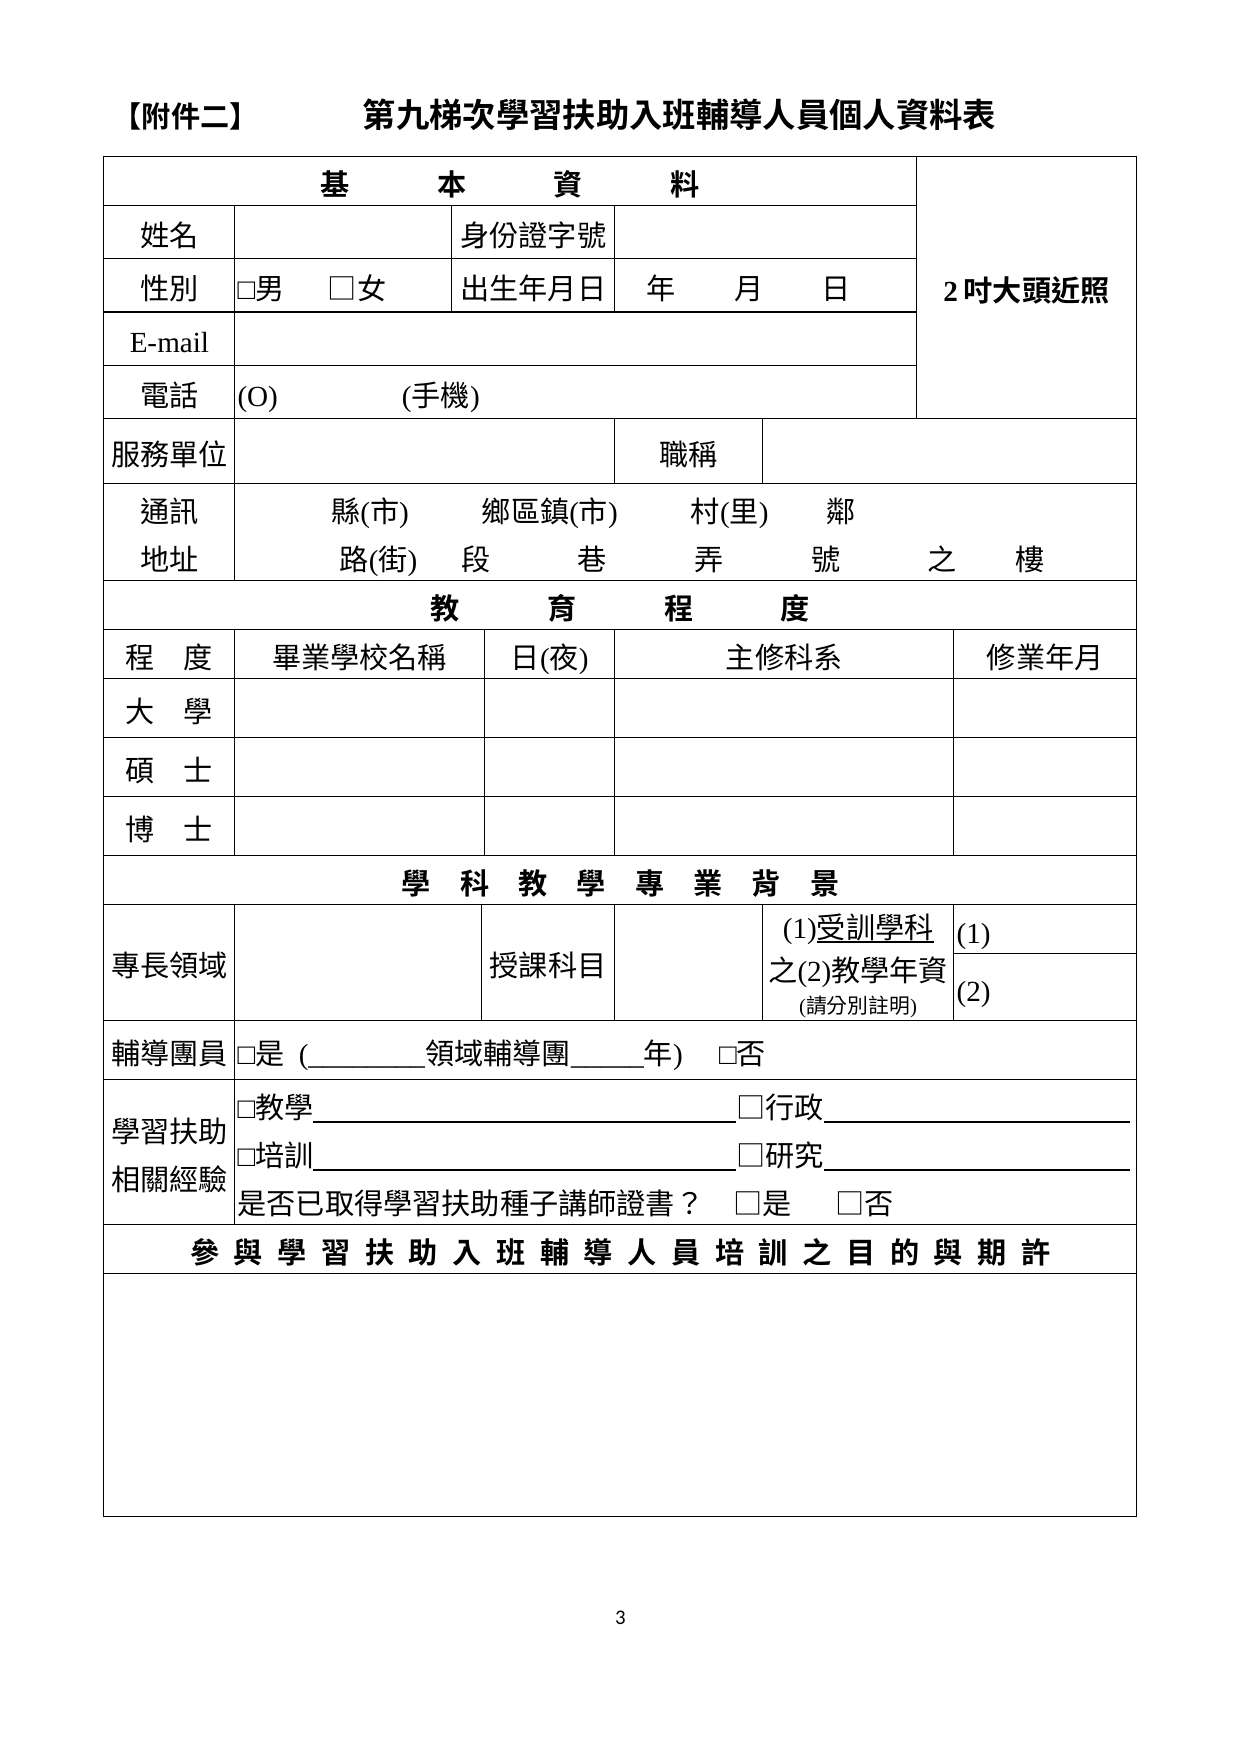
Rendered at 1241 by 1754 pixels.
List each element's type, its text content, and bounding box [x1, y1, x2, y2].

table_cell □男 □女 [235, 259, 451, 311]
table_cell (1)受訓學科 之(2)教學年資 (請分別註明) [763, 905, 953, 1020]
table_cell 主修科系 [615, 630, 953, 678]
table_cell [954, 738, 1136, 796]
table_cell 專長領域 [104, 905, 234, 1020]
table_cell 縣(市) 鄉區鎮(市) 村(里) 鄰 路(街) 段 巷 弄 號 之 樓 [235, 484, 1136, 580]
table_cell (O) (手機) [235, 366, 916, 418]
table_cell [485, 738, 614, 796]
table_cell [235, 206, 451, 258]
table_cell 通訊 地址 [104, 484, 234, 580]
table_cell [615, 797, 953, 855]
table_cell [954, 797, 1136, 855]
table_cell 授課科目 [482, 905, 614, 1020]
table_cell 輔導團員 [104, 1021, 234, 1079]
table_header 2吋大頭近照 [917, 157, 1136, 418]
table_cell □是 (________領域輔導團_____年) □否 [235, 1021, 1136, 1079]
table_cell 年 月 日 [615, 259, 916, 311]
table_cell [235, 738, 484, 796]
table_cell (2) [954, 954, 1136, 1020]
table_cell 學 科 教 學 專 業 背 景 [104, 856, 1136, 904]
table_cell [615, 206, 916, 258]
table_cell 修業年月 [954, 630, 1136, 678]
table_cell 日(夜) [485, 630, 614, 678]
table_cell 畢業學校名稱 [235, 630, 484, 678]
table_cell [615, 905, 762, 1020]
table_cell [104, 1274, 1136, 1516]
table_cell □教學 □行政 □培訓 □研究 是否已取得學習扶助種子講師證書？ □是 □否 [235, 1080, 1136, 1224]
table_cell 學習扶助相關經驗 [104, 1080, 234, 1224]
table_cell [235, 905, 481, 1020]
table_cell 程 度 [104, 630, 234, 678]
table_cell 服務單位 [104, 419, 234, 483]
table_cell 博 士 [104, 797, 234, 855]
table_cell [235, 679, 484, 737]
table_cell [615, 738, 953, 796]
table_cell 身份證字號 [452, 206, 614, 258]
table_cell 性別 [104, 259, 234, 311]
table_cell [235, 313, 916, 364]
table_cell 參 與 學 習 扶 助 入 班 輔 導 人 員 培 訓 之 目 的 與 期 許 [104, 1225, 1136, 1273]
table_cell (1) [954, 905, 1136, 953]
table_cell 電話 [104, 366, 234, 418]
table_cell 大 學 [104, 679, 234, 737]
table_cell 姓名 [104, 206, 234, 258]
table_cell 出生年月日 [452, 259, 614, 311]
table_cell [485, 797, 614, 855]
table_cell [235, 419, 614, 483]
table_cell [235, 797, 484, 855]
table_cell E-mail [104, 313, 234, 364]
table_cell 碩 士 [104, 738, 234, 796]
text 【附件二】 第九梯次學習扶助入班輔導人員個人資料表 [112, 89, 1128, 137]
table_cell [954, 679, 1136, 737]
table_cell [763, 419, 1136, 483]
table_header 基 本 資 料 [104, 157, 916, 205]
table_cell [615, 679, 953, 737]
table_cell [485, 679, 614, 737]
table_cell 教 育 程 度 [104, 581, 1136, 629]
table_cell 職稱 [615, 419, 762, 483]
